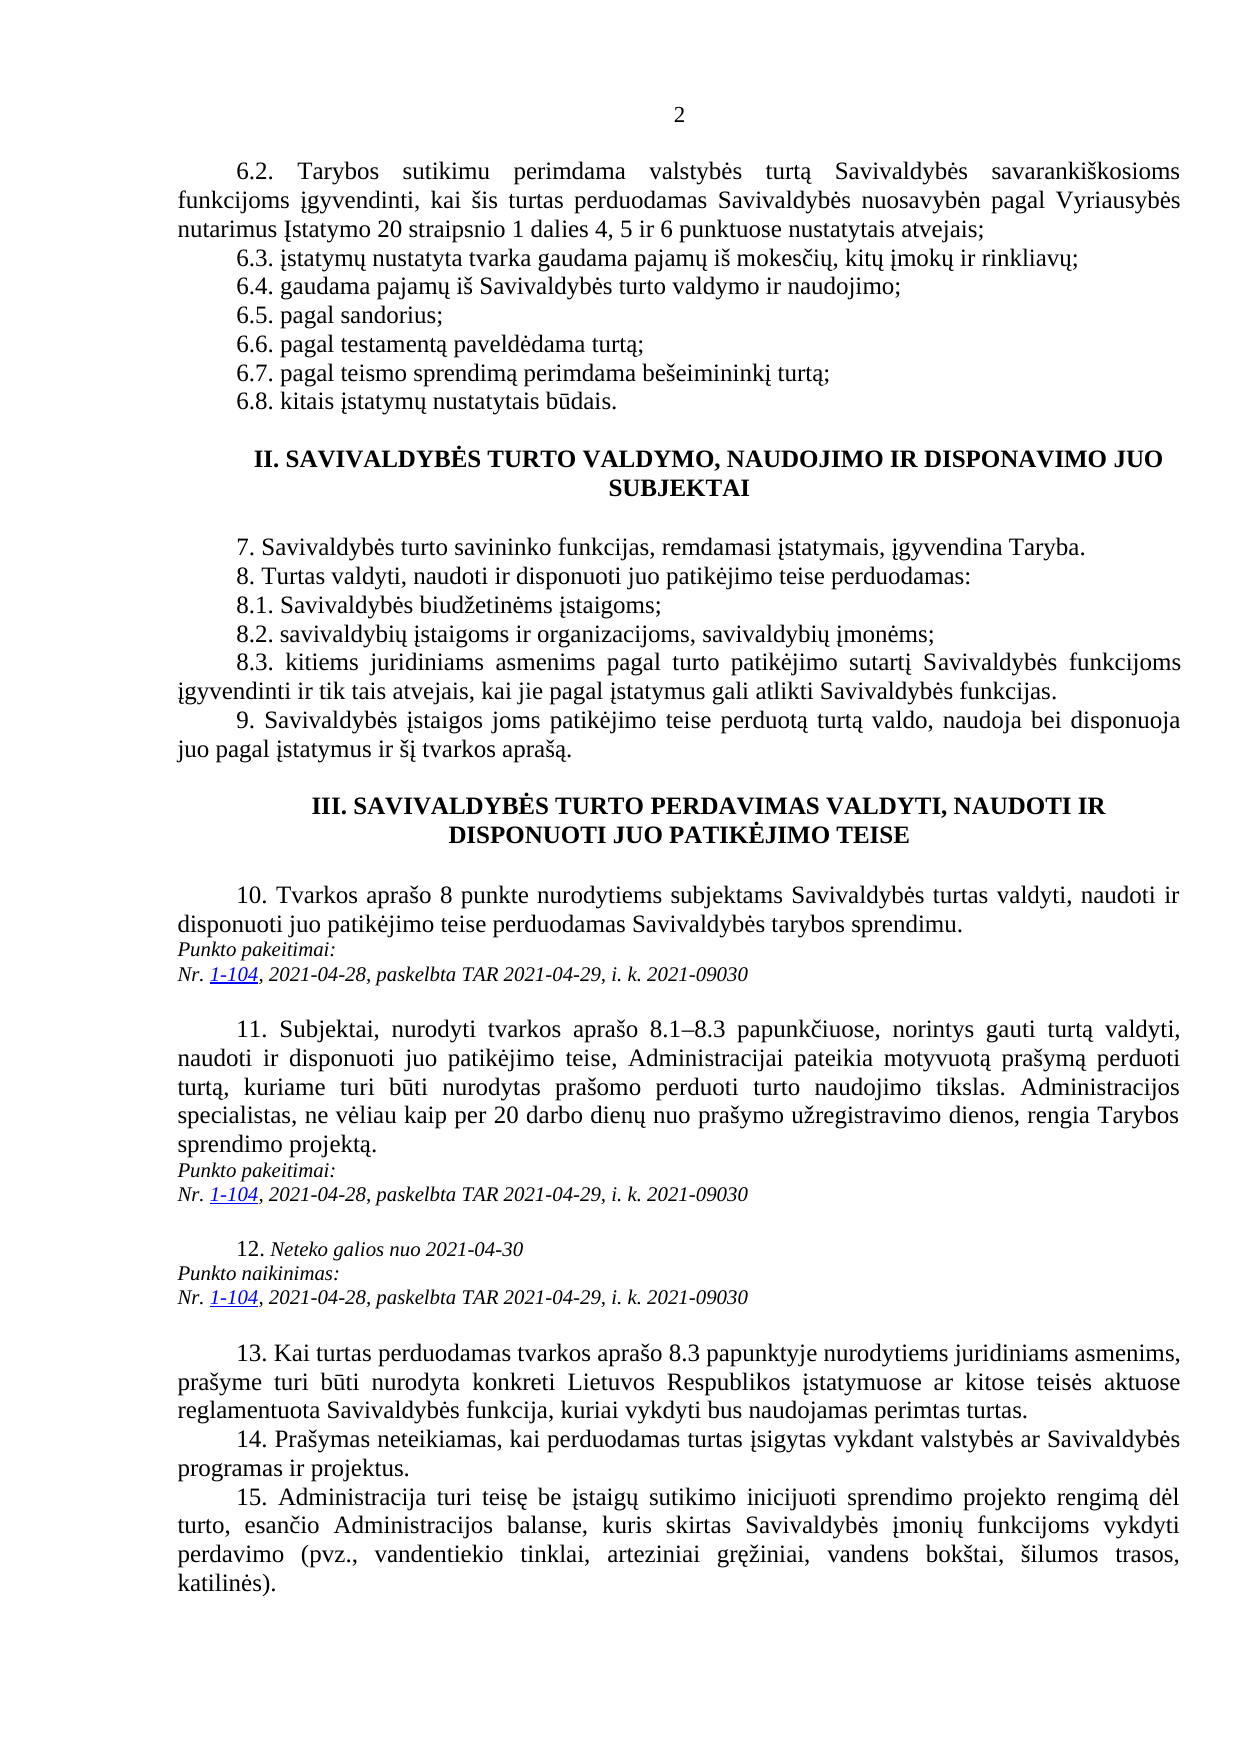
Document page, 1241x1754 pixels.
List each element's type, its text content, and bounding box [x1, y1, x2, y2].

text III. SAVIVALDYBĖS TURTO PERDAVIMAS VALDYTI, NAUDOTI IR DISPONUOTI JUO PATIKĖJIMO TEISE [177, 791, 1181, 849]
text Nr. 1-104, 2021-04-28, paskelbta TAR 2021-04-29, i. k. 2021-09030 [177, 1182, 1181, 1206]
text 8. Turtas valdyti, naudoti ir disponuoti juo patikėjimo teise perduodamas: [177, 561, 1181, 590]
text 8.2. savivaldybių įstaigoms ir organizacijoms, savivaldybių įmonėms; [177, 619, 1181, 647]
text 11. Subjektai, nurodyti tvarkos aprašo 8.1–8.3 papunkčiuose, norintys gauti turtą valdyti, naudoti ir disponuoti juo patikėjimo teise, Administracijai pateikia motyvuotą prašymą perduoti turtą, kuriame turi būti nurodytas prašomo perduoti turto naudojimo tikslas. Administracijos specialistas, ne vėliau kaip per 20 darbo dienų nuo prašymo užregistravimo dienos, rengia Tarybos sprendimo projektą. [177, 1014, 1181, 1158]
text 15. Administracija turi teisę be įstaigų sutikimo inicijuoti sprendimo projekto rengimą dėl turto, esančio Administracijos balanse, kuris skirtas Savivaldybės įmonių funkcijoms vykdyti perdavimo (pvz., vandentiekio tinklai, arteziniai gręžiniai, vandens bokštai, šilumos trasos, katilinės). [177, 1482, 1181, 1597]
text 14. Prašymas neteikiamas, kai perduodamas turtas įsigytas vykdant valstybės ar Savivaldybės programas ir projektus. [177, 1424, 1181, 1482]
text 10. Tvarkos aprašo 8 punkte nurodytiems subjektams Savivaldybės turtas valdyti, naudoti ir disponuoti juo patikėjimo teise perduodamas Savivaldybės tarybos sprendimu. [177, 880, 1181, 937]
text II. SAVIVALDYBĖS TURTO VALDYMO, NAUDOJIMO IR DISPONAVIMO JUO SUBJEKTAI [177, 444, 1181, 501]
text 6.4. gaudama pajamų iš Savivaldybės turto valdymo ir naudojimo; [177, 271, 1181, 300]
text 6.7. pagal teismo sprendimą perimdama bešeimininkį turtą; [177, 358, 1181, 386]
text Nr. 1-104, 2021-04-28, paskelbta TAR 2021-04-29, i. k. 2021-09030 [177, 1285, 1181, 1309]
text 12. Neteko galios nuo 2021-04-30 [177, 1235, 1181, 1261]
text Nr. 1-104, 2021-04-28, paskelbta TAR 2021-04-29, i. k. 2021-09030 [177, 961, 1181, 986]
text 6.3. įstatymų nustatyta tvarka gaudama pajamų iš mokesčių, kitų įmokų ir rinkliavų; [177, 243, 1181, 271]
text Punkto pakeitimai: [177, 937, 1181, 961]
text Punkto pakeitimai: [177, 1158, 1181, 1182]
text 6.2. Tarybos sutikimu perimdama valstybės turtą Savivaldybės savarankiškosioms funkcijoms įgyvendinti, kai šis turtas perduodamas Savivaldybės nuosavybėn pagal Vyriausybės nutarimus Įstatymo 20 straipsnio 1 dalies 4, 5 ir 6 punktuose nustatytais atvejais; [177, 156, 1181, 243]
text 6.5. pagal sandorius; [177, 300, 1181, 329]
text 7. Savivaldybės turto savininko funkcijas, remdamasi įstatymais, įgyvendina Taryba. [177, 532, 1181, 561]
text Punkto naikinimas: [177, 1261, 1181, 1285]
text 8.3. kitiems juridiniams asmenims pagal turto patikėjimo sutartį Savivaldybės funkcijoms įgyvendinti ir tik tais atvejais, kai jie pagal įstatymus gali atlikti Savivaldybės funkcijas. [177, 647, 1181, 705]
text 6.6. pagal testamentą paveldėdama turtą; [177, 329, 1181, 358]
text 13. Kai turtas perduodamas tvarkos aprašo 8.3 papunktyje nurodytiems juridiniams asmenims, prašyme turi būti nurodyta konkreti Lietuvos Respublikos įstatymuose ar kitose teisės aktuose reglamentuota Savivaldybės funkcija, kuriai vykdyti bus naudojamas perimtas turtas. [177, 1338, 1181, 1424]
text 6.8. kitais įstatymų nustatytais būdais. [177, 386, 1181, 415]
text 9. Savivaldybės įstaigos joms patikėjimo teise perduotą turtą valdo, naudoja bei disponuoja juo pagal įstatymus ir šį tvarkos aprašą. [177, 705, 1181, 762]
text 8.1. Savivaldybės biudžetinėms įstaigoms; [177, 590, 1181, 619]
